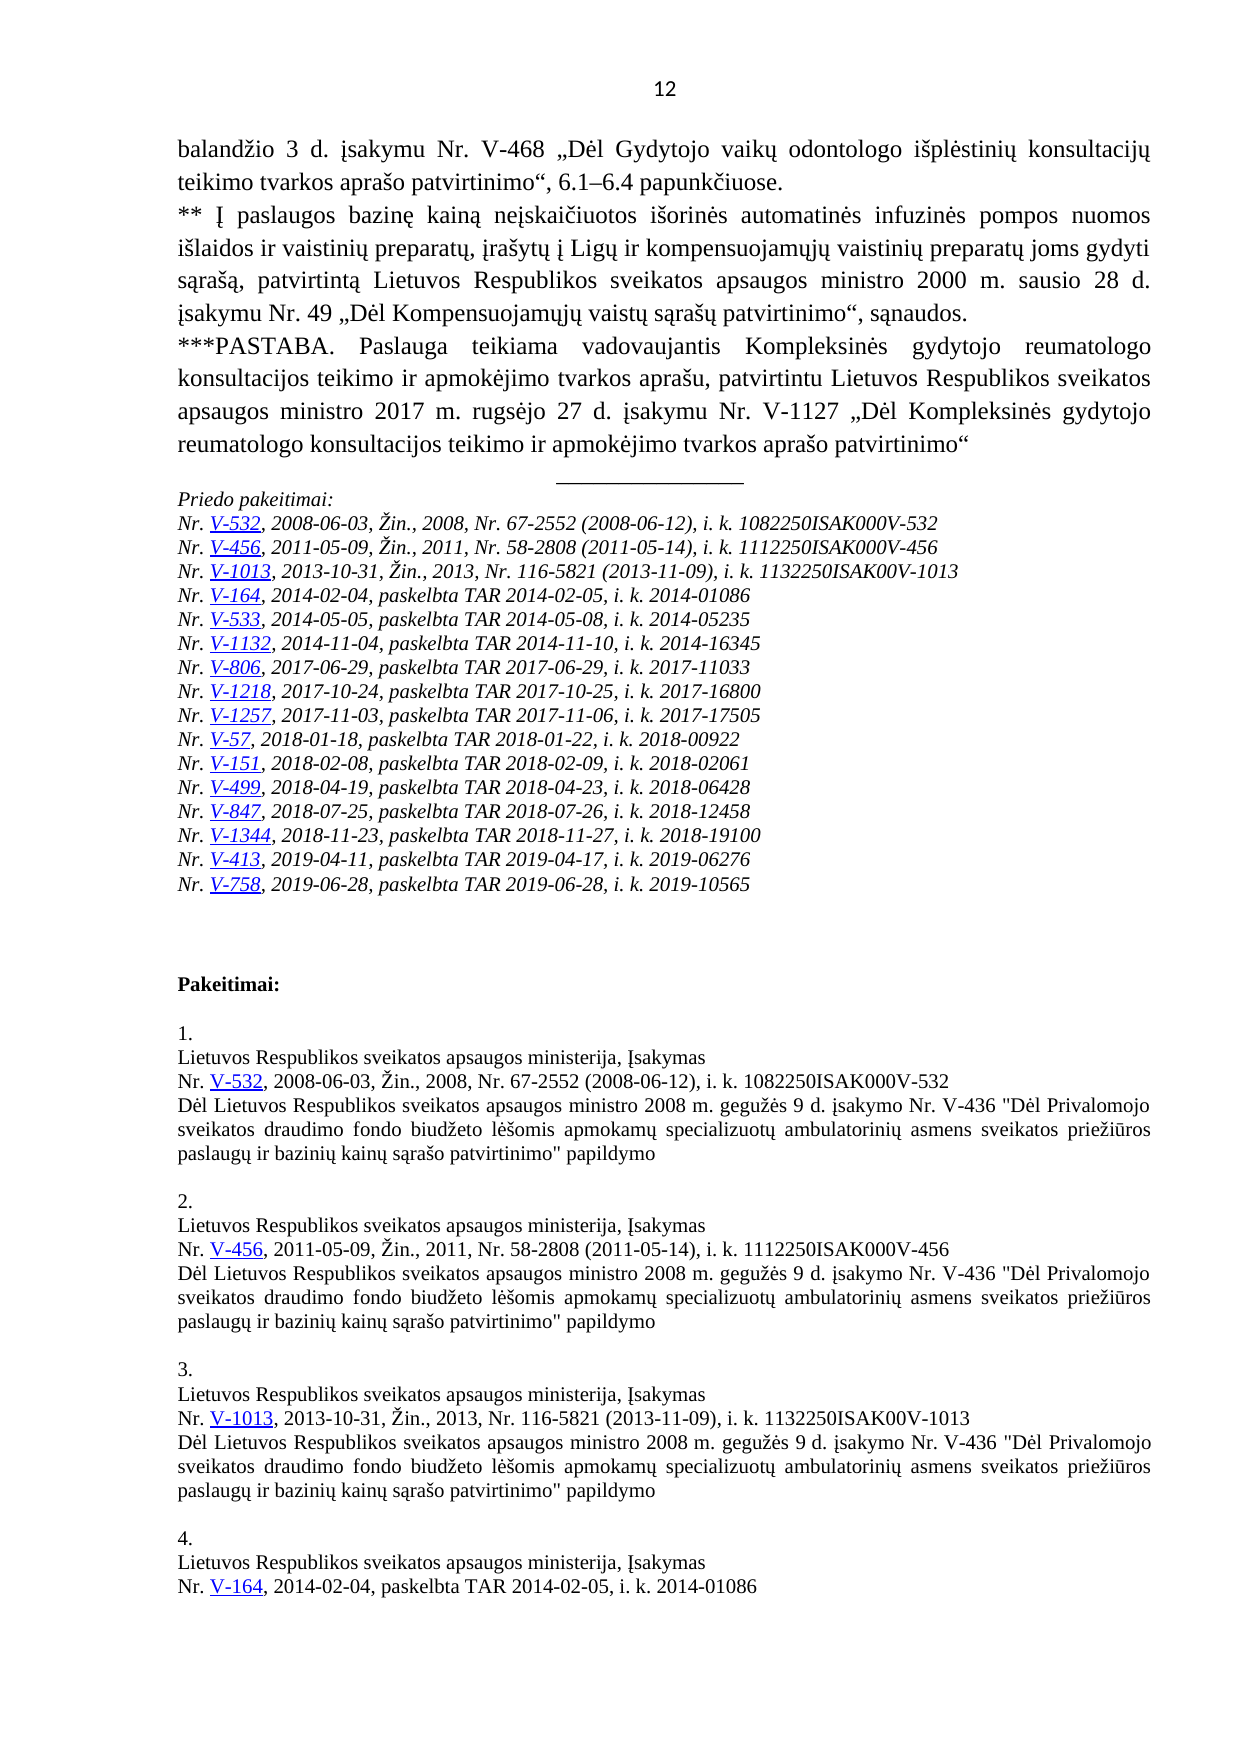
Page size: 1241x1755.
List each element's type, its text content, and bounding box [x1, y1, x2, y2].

text Lietuvos Respublikos sveikatos apsaugos ministerija, Įsakymas [177, 1044, 1152, 1069]
text Lietuvos Respublikos sveikatos apsaugos ministerija, Įsakymas [177, 1213, 1152, 1237]
text Priedo pakeitimai: [177, 486, 1152, 511]
text Nr. V-847, 2018-07-25, paskelbta TAR 2018-07-26, i. k. 2018-12458 [177, 799, 1152, 823]
text _______________ [148, 458, 1152, 486]
text Dėl Lietuvos Respublikos sveikatos apsaugos ministro 2008 m. gegužės 9 d. įsakymo Nr. V-436 "Dėl Privalomojo sveikatos draudimo fondo biudžeto lėšomis apmokamų specializuotų ambulatorinių asmens sveikatos priežiūros paslaugų ir bazinių kainų sąrašo patvirtinimo" papildymo [177, 1093, 1152, 1165]
text Nr. V-806, 2017-06-29, paskelbta TAR 2017-06-29, i. k. 2017-11033 [177, 655, 1152, 679]
text Nr. V-532, 2008-06-03, Žin., 2008, Nr. 67-2552 (2008-06-12), i. k. 1082250ISAK000V-532 [177, 511, 1152, 534]
text Nr. V-456, 2011-05-09, Žin., 2011, Nr. 58-2808 (2011-05-14), i. k. 1112250ISAK000V-456 [177, 534, 1152, 559]
text Nr. V-1132, 2014-11-04, paskelbta TAR 2014-11-10, i. k. 2014-16345 [177, 631, 1152, 655]
text Nr. V-758, 2019-06-28, paskelbta TAR 2019-06-28, i. k. 2019-10565 [177, 871, 1152, 896]
text Lietuvos Respublikos sveikatos apsaugos ministerija, Įsakymas [177, 1550, 1152, 1574]
text Nr. V-1013, 2013-10-31, Žin., 2013, Nr. 116-5821 (2013-11-09), i. k. 1132250ISAK00V-1013 [177, 1406, 1152, 1429]
text 2. [177, 1189, 1152, 1213]
text 4. [177, 1526, 1152, 1550]
text Nr. V-1013, 2013-10-31, Žin., 2013, Nr. 116-5821 (2013-11-09), i. k. 1132250ISAK00V-1013 [177, 559, 1152, 583]
text Lietuvos Respublikos sveikatos apsaugos ministerija, Įsakymas [177, 1381, 1152, 1406]
text ***PASTABA. Paslauga teikiama vadovaujantis Kompleksinės gydytojo reumatologo konsultacijos teikimo ir apmokėjimo tvarkos aprašu, patvirtintu Lietuvos Respublikos sveikatos apsaugos ministro 2017 m. rugsėjo 27 d. įsakymu Nr. V-1127 „Dėl Kompleksinės gydytojo reumatologo konsultacijos teikimo ir apmokėjimo tvarkos aprašo patvirtinimo“ [177, 327, 1152, 458]
text Nr. V-1344, 2018-11-23, paskelbta TAR 2018-11-27, i. k. 2018-19100 [177, 823, 1152, 847]
text Nr. V-499, 2018-04-19, paskelbta TAR 2018-04-23, i. k. 2018-06428 [177, 775, 1152, 799]
text Nr. V-57, 2018-01-18, paskelbta TAR 2018-01-22, i. k. 2018-00922 [177, 727, 1152, 751]
text Nr. V-456, 2011-05-09, Žin., 2011, Nr. 58-2808 (2011-05-14), i. k. 1112250ISAK000V-456 [177, 1237, 1152, 1261]
text Nr. V-164, 2014-02-04, paskelbta TAR 2014-02-05, i. k. 2014-01086 [177, 1574, 1152, 1598]
text Pakeitimai: [177, 972, 1152, 996]
text 3. [177, 1357, 1152, 1381]
text Nr. V-532, 2008-06-03, Žin., 2008, Nr. 67-2552 (2008-06-12), i. k. 1082250ISAK000V-532 [177, 1069, 1152, 1093]
text Dėl Lietuvos Respublikos sveikatos apsaugos ministro 2008 m. gegužės 9 d. įsakymo Nr. V-436 "Dėl Privalomojo sveikatos draudimo fondo biudžeto lėšomis apmokamų specializuotų ambulatorinių asmens sveikatos priežiūros paslaugų ir bazinių kainų sąrašo patvirtinimo" papildymo [177, 1429, 1152, 1502]
text Nr. V-533, 2014-05-05, paskelbta TAR 2014-05-08, i. k. 2014-05235 [177, 607, 1152, 631]
text Nr. V-164, 2014-02-04, paskelbta TAR 2014-02-05, i. k. 2014-01086 [177, 583, 1152, 607]
text balandžio 3 d. įsakymu Nr. V-468 „Dėl Gydytojo vaikų odontologo išplėstinių konsultacijų teikimo tvarkos aprašo patvirtinimo“, 6.1–6.4 papunkčiuose. [177, 131, 1152, 196]
text Nr. V-1257, 2017-11-03, paskelbta TAR 2017-11-06, i. k. 2017-17505 [177, 703, 1152, 727]
text Dėl Lietuvos Respublikos sveikatos apsaugos ministro 2008 m. gegužės 9 d. įsakymo Nr. V-436 "Dėl Privalomojo sveikatos draudimo fondo biudžeto lėšomis apmokamų specializuotų ambulatorinių asmens sveikatos priežiūros paslaugų ir bazinių kainų sąrašo patvirtinimo" papildymo [177, 1261, 1152, 1333]
text Nr. V-1218, 2017-10-24, paskelbta TAR 2017-10-25, i. k. 2017-16800 [177, 679, 1152, 703]
text 1. [177, 1021, 1152, 1044]
text Nr. V-413, 2019-04-11, paskelbta TAR 2019-04-17, i. k. 2019-06276 [177, 847, 1152, 871]
text Nr. V-151, 2018-02-08, paskelbta TAR 2018-02-09, i. k. 2018-02061 [177, 751, 1152, 775]
text ** Į paslaugos bazinę kainą neįskaičiuotos išorinės automatinės infuzinės pompos nuomos išlaidos ir vaistinių preparatų, įrašytų į Ligų ir kompensuojamųjų vaistinių preparatų joms gydyti sąrašą, patvirtintą Lietuvos Respublikos sveikatos apsaugos ministro 2000 m. sausio 28 d. įsakymu Nr. 49 „Dėl Kompensuojamųjų vaistų sąrašų patvirtinimo“, sąnaudos. [177, 196, 1152, 327]
